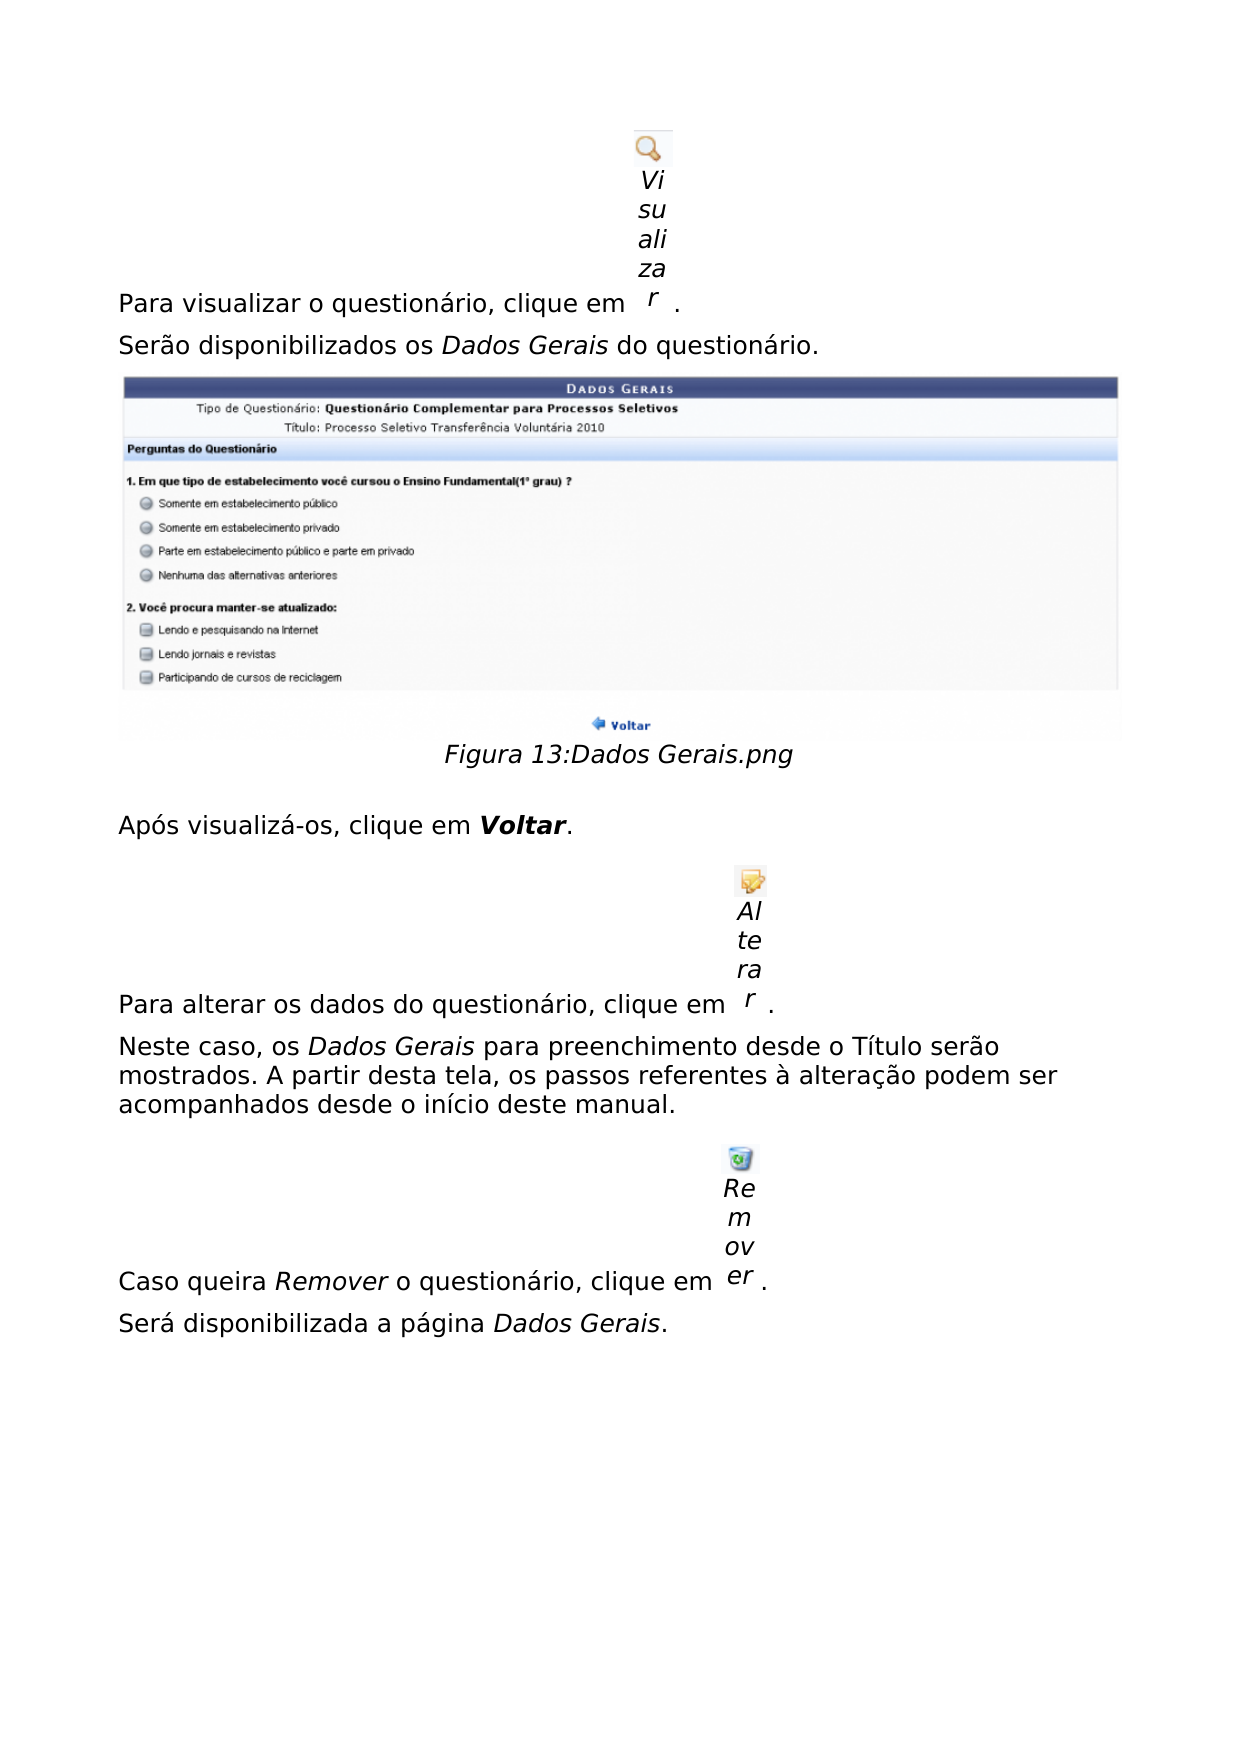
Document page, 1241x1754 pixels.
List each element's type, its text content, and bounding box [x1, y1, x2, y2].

text Serão disponibilizados os Dados Gerais do questionário. [118, 331, 1122, 360]
text Alterar [734, 897, 767, 1013]
text Para visualizar o questionário, clique em . [118, 118, 1122, 318]
text Visualizar [634, 167, 673, 312]
picture [633, 130, 673, 167]
text Após visualizá-os, clique em Voltar. [118, 811, 1122, 841]
picture [734, 865, 767, 897]
text Figura 13:Dados Gerais.png [118, 741, 1122, 770]
text Remover [721, 1174, 760, 1291]
picture [721, 1144, 760, 1174]
text Caso queira Remover o questionário, clique em . [118, 1132, 1122, 1297]
text Para alterar os dados do questionário, clique em . [118, 853, 1122, 1019]
text Será disponibilizada a página Dados Gerais. [118, 1309, 1122, 1338]
picture [118, 372, 1123, 741]
text Neste caso, os Dados Gerais para preenchimento desde o Título serão mostrados. A partir desta tela, os passos referentes à alteração podem ser acompanhados desde o início deste manual. [118, 1032, 1122, 1119]
